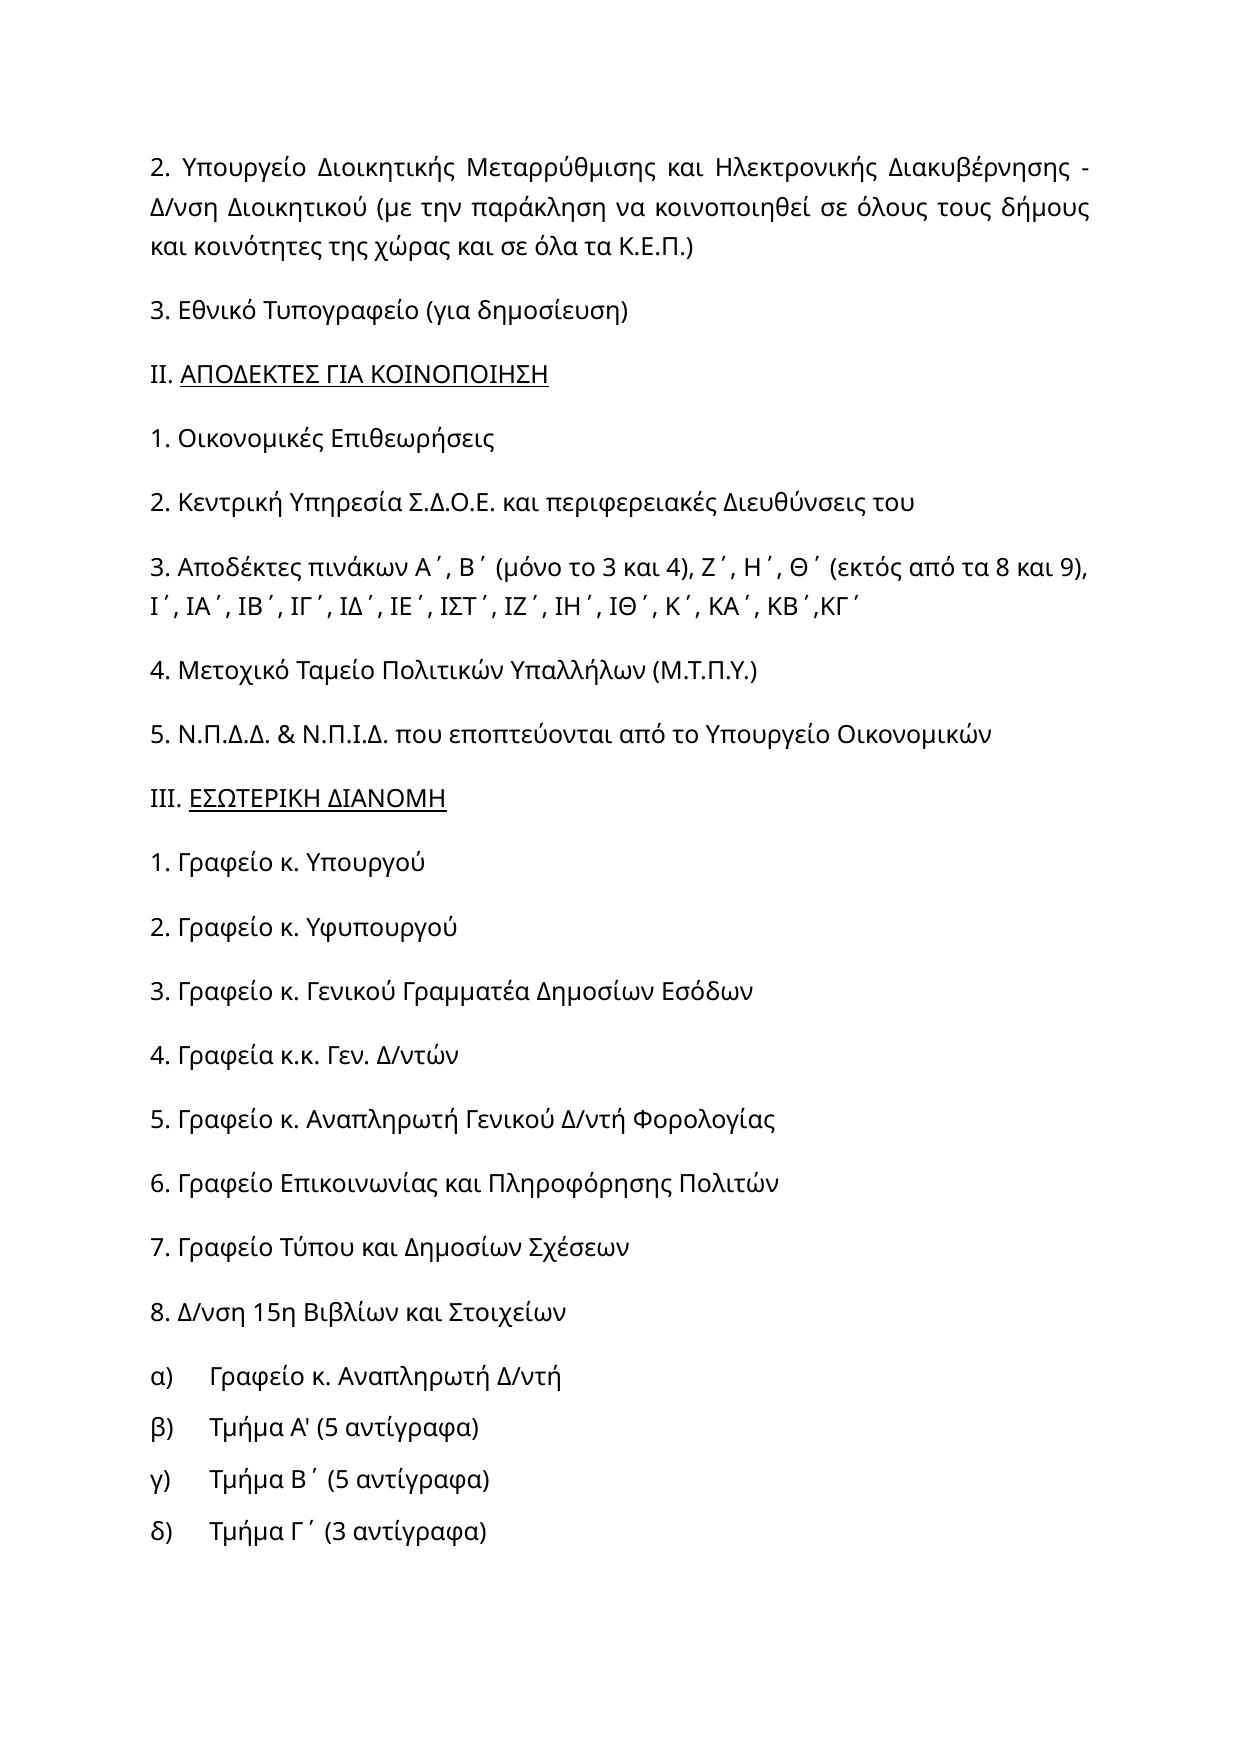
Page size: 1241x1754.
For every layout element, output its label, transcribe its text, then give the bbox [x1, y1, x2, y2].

text ΙΙΙ. ΕΣΩΤΕΡΙΚΗ ΔΙΑΝΟΜΗ [150, 781, 1090, 815]
text 8. Δ/νση 15η Βιβλίων και Στοιχείων [150, 1294, 1090, 1328]
text 5. Ν.Π.Δ.Δ. & Ν.Π.Ι.Δ. που εποπτεύονται από το Υπουργείο Οικονομικών [150, 717, 1090, 751]
text 6. Γραφείο Επικοινωνίας και Πληροφόρησης Πολιτών [150, 1166, 1090, 1200]
text 2. Κεντρική Υπηρεσία Σ.Δ.Ο.Ε. και περιφερειακές Διευθύνσεις του [150, 485, 1090, 519]
text 3. Αποδέκτες πινάκων Α΄, Β΄ (μόνο το 3 και 4), Ζ΄, Η΄, Θ΄ (εκτός από τα 8 και 9), Ι΄, ΙΑ΄, ΙΒ΄, ΙΓ΄, ΙΔ΄, ΙΕ΄, ΙΣΤ΄, ΙΖ΄, ΙΗ΄, ΙΘ΄, Κ΄, ΚΑ΄, ΚΒ΄,ΚΓ΄ [150, 549, 1090, 622]
text 4. Γραφεία κ.κ. Γεν. Δ/ντών [150, 1037, 1090, 1072]
list α) Γραφείο κ. Αναπληρωτή Δ/ντή [150, 1358, 1090, 1392]
text 2. Γραφείο κ. Υφυπουργού [150, 909, 1090, 943]
text 2. Υπουργείο Διοικητικής Μεταρρύθμισης και Ηλεκτρονικής Διακυβέρνησης - Δ/νση Διοικητικού (με την παράκληση να κοινοποιηθεί σε όλους τους δήμους και κοινότητες της χώρας και σε όλα τα Κ.Ε.Π.) [150, 150, 1090, 262]
text ΙΙ. ΑΠΟΔΕΚΤΕΣ ΓΙΑ ΚΟΙΝΟΠΟΙΗΣΗ [150, 357, 1090, 391]
text 3. Γραφείο κ. Γενικού Γραμματέα Δημοσίων Εσόδων [150, 973, 1090, 1007]
text 7. Γραφείο Τύπου και Δημοσίων Σχέσεων [150, 1230, 1090, 1264]
text 5. Γραφείο κ. Αναπληρωτή Γενικού Δ/ντή Φορολογίας [150, 1102, 1090, 1136]
text 1. Γραφείο κ. Υπουργού [150, 845, 1090, 879]
text 1. Οικονομικές Επιθεωρήσεις [150, 421, 1090, 455]
list β) Τμήμα Α' (5 αντίγραφα) [150, 1410, 1090, 1444]
list δ) Τμήμα Γ΄ (3 αντίγραφα) [150, 1513, 1090, 1547]
text 4. Μετοχικό Ταμείο Πολιτικών Υπαλλήλων (Μ.Τ.Π.Υ.) [150, 652, 1090, 687]
text 3. Εθνικό Τυπογραφείο (για δημοσίευση) [150, 292, 1090, 327]
list γ) Τμήμα Β΄ (5 αντίγραφα) [150, 1462, 1090, 1496]
